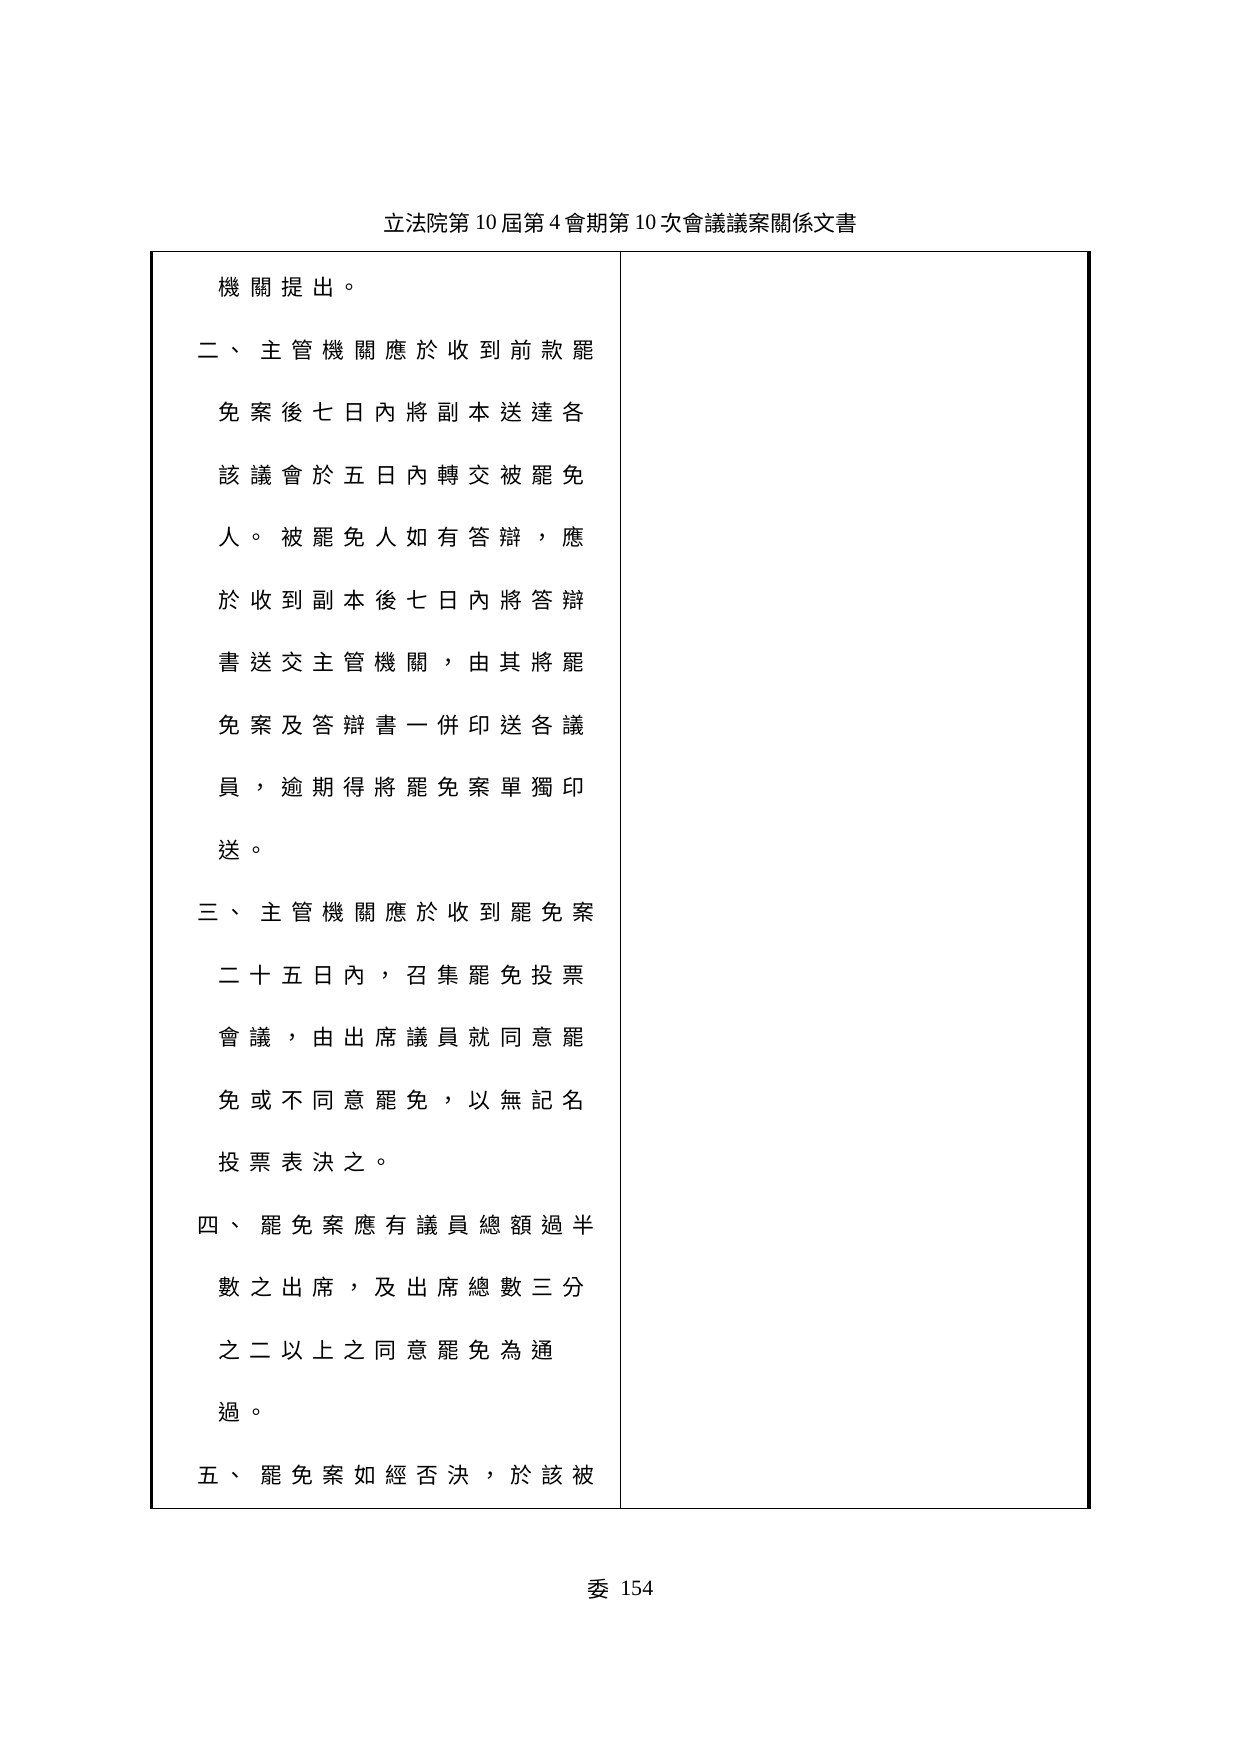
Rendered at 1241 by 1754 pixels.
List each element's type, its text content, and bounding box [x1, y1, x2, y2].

table_cell [621, 252, 1087, 1508]
table_cell 機關提出。 二、主管機關應於收到前款罷免案後七日內將副本送達各該議會於五日內轉交被罷免人。被罷免人如有答辯，應於收到副本後七日內將答辯書送交主管機關，由其將罷免案及答辯書一併印送各議員，逾期得將罷免案單獨印送。 三、主管機關應於收到罷免案二十五日內，召集罷免投票會議，由出席議員就同意罷免或不同意罷免，以無記名投票表決之。 四、罷免案應有議員總額過半數之出席，及出席總數三分之二以上之同意罷免為通過。 五、罷免案如經否決，於該被 [153, 252, 620, 1508]
